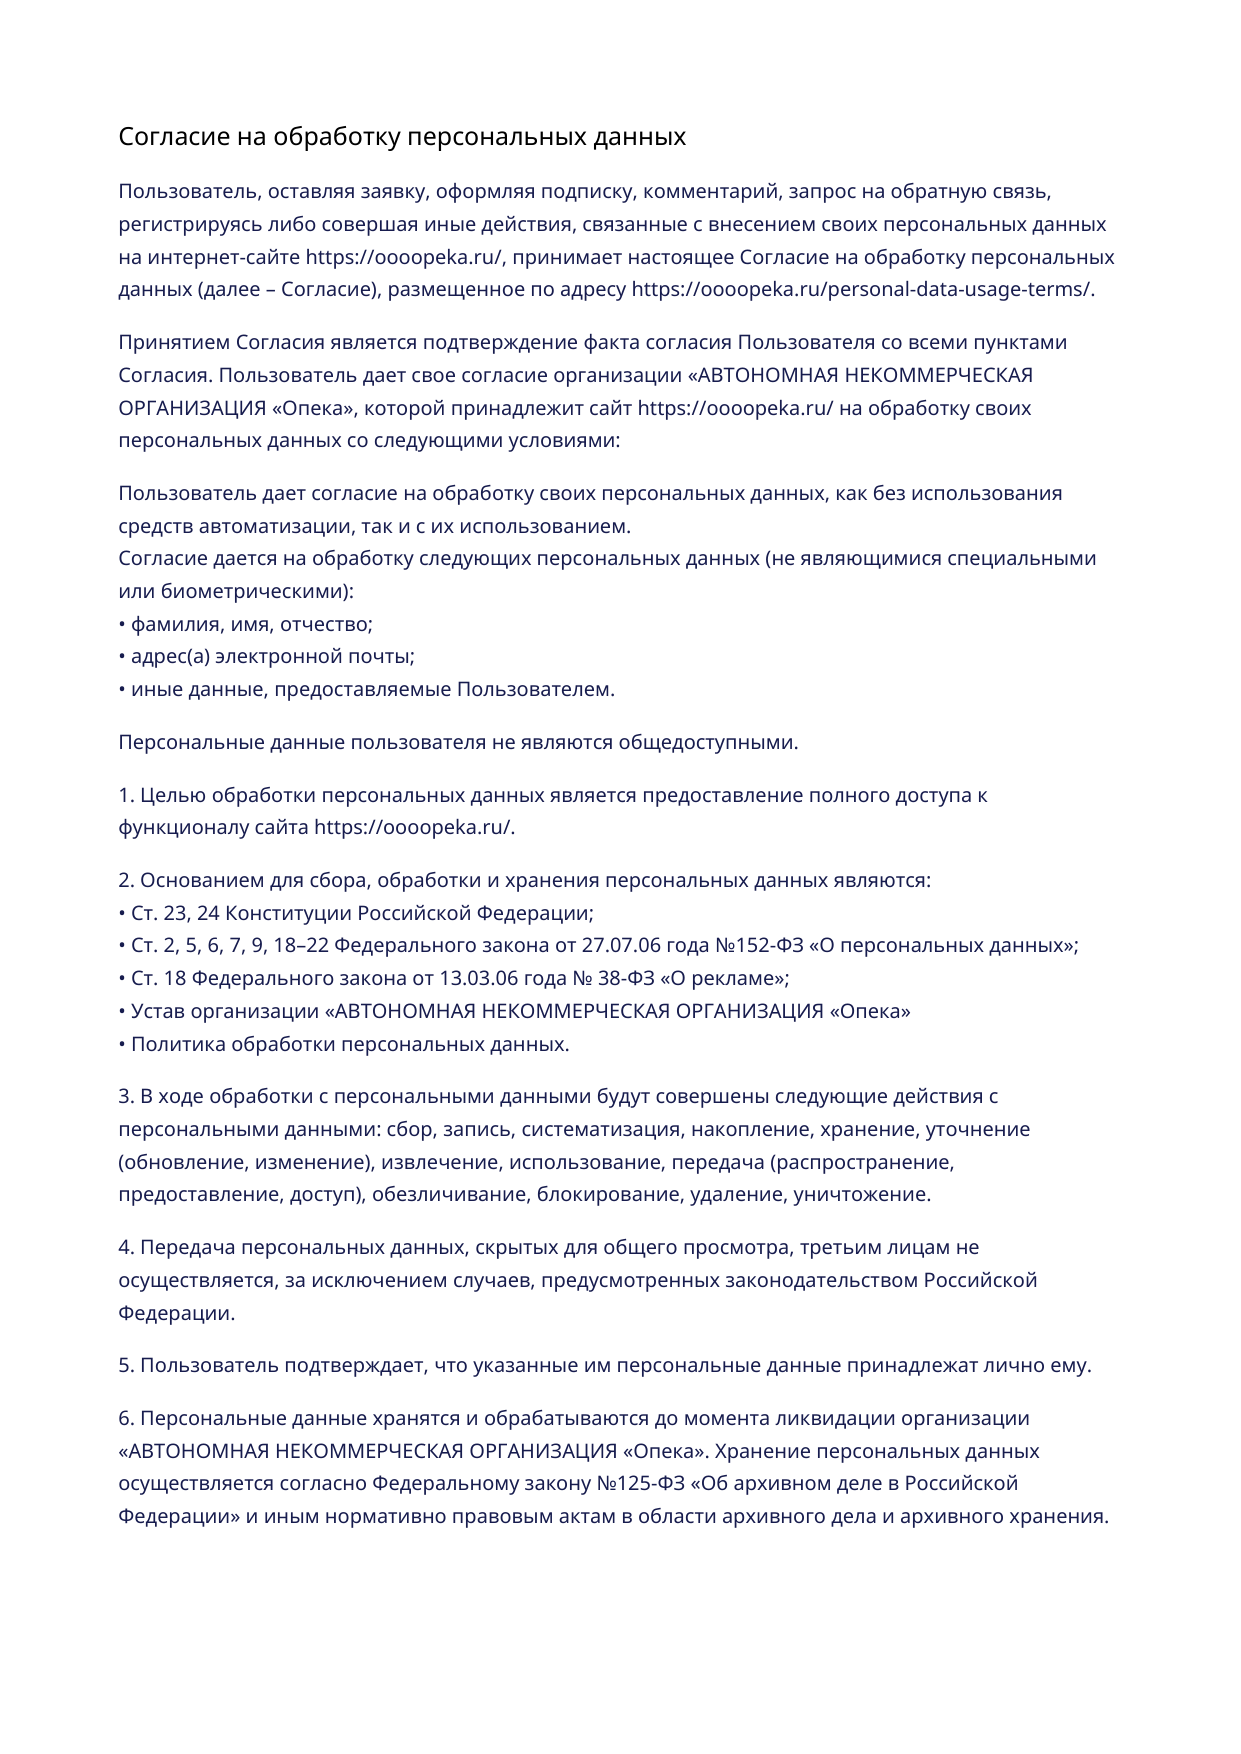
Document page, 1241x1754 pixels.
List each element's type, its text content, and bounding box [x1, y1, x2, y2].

text 4. Передача персональных данных, скрытых для общего просмотра, третьим лицам не осуществляется, за исключением случаев, предусмотренных законодательством Российской Федерации. [118, 1233, 1122, 1326]
text Пользователь, оставляя заявку, оформляя подписку, комментарий, запрос на обратную связь, регистрируясь либо совершая иные действия, связанные с внесением своих персональных данных на интернет-сайте https://oooopeka.ru/, принимает настоящее Согласие на обработку персональных данных (далее – Согласие), размещенное по адресу https://oooopeka.ru/personal-data-usage-terms/. [118, 177, 1122, 303]
text 3. В ходе обработки с персональными данными будут совершены следующие действия с персональными данными: сбор, запись, систематизация, накопление, хранение, уточнение (обновление, изменение), извлечение, использование, передача (распространение, предоставление, доступ), обезличивание, блокирование, удаление, уничтожение. [118, 1082, 1122, 1208]
text Принятием Согласия является подтверждение факта согласия Пользователя со всеми пунктами Согласия. Пользователь дает свое согласие организации «АВТОНОМНАЯ НЕКОММЕРЧЕСКАЯ ОРГАНИЗАЦИЯ «Опека», которой принадлежит сайт https://oooopeka.ru/ на обработку своих персональных данных со следующими условиями: [118, 328, 1122, 453]
text 2. Основанием для сбора, обработки и хранения персональных данных являются: • Ст. 23, 24 Конституции Российской Федерации; • Ст. 2, 5, 6, 7, 9, 18–22 Федерального закона от 27.07.06 года №152-ФЗ «О персональных данных»; • Ст. 18 Федерального закона от 13.03.06 года № 38-ФЗ «О рекламе»; • Устав организации «АВТОНОМНАЯ НЕКОММЕРЧЕСКАЯ ОРГАНИЗАЦИЯ «Опека» • Политика обработки персональных данных. [118, 866, 1122, 1057]
text 5. Пользователь подтверждает, что указанные им персональные данные принадлежат лично ему. [118, 1351, 1122, 1378]
text Персональные данные пользователя не являются общедоступными. [118, 728, 1122, 755]
text Пользователь дает согласие на обработку своих персональных данных, как без использования средств автоматизации, так и с их использованием. Согласие дается на обработку следующих персональных данных (не являющимися специальными или биометрическими): • фамилия, имя, отчество; • адрес(а) электронной почты; • иные данные, предоставляемые Пользователем. [118, 479, 1122, 702]
text Согласие на обработку персональных данных [118, 118, 1122, 152]
text 6. Персональные данные хранятся и обрабатываются до момента ликвидации организации «АВТОНОМНАЯ НЕКОММЕРЧЕСКАЯ ОРГАНИЗАЦИЯ «Опека». Хранение персональных данных осуществляется согласно Федеральному закону №125-ФЗ «Об архивном деле в Российской Федерации» и иным нормативно правовым актам в области архивного дела и архивного хранения. [118, 1404, 1122, 1529]
text 1. Целью обработки персональных данных является предоставление полного доступа к функционалу сайта https://oooopeka.ru/. [118, 781, 1122, 841]
